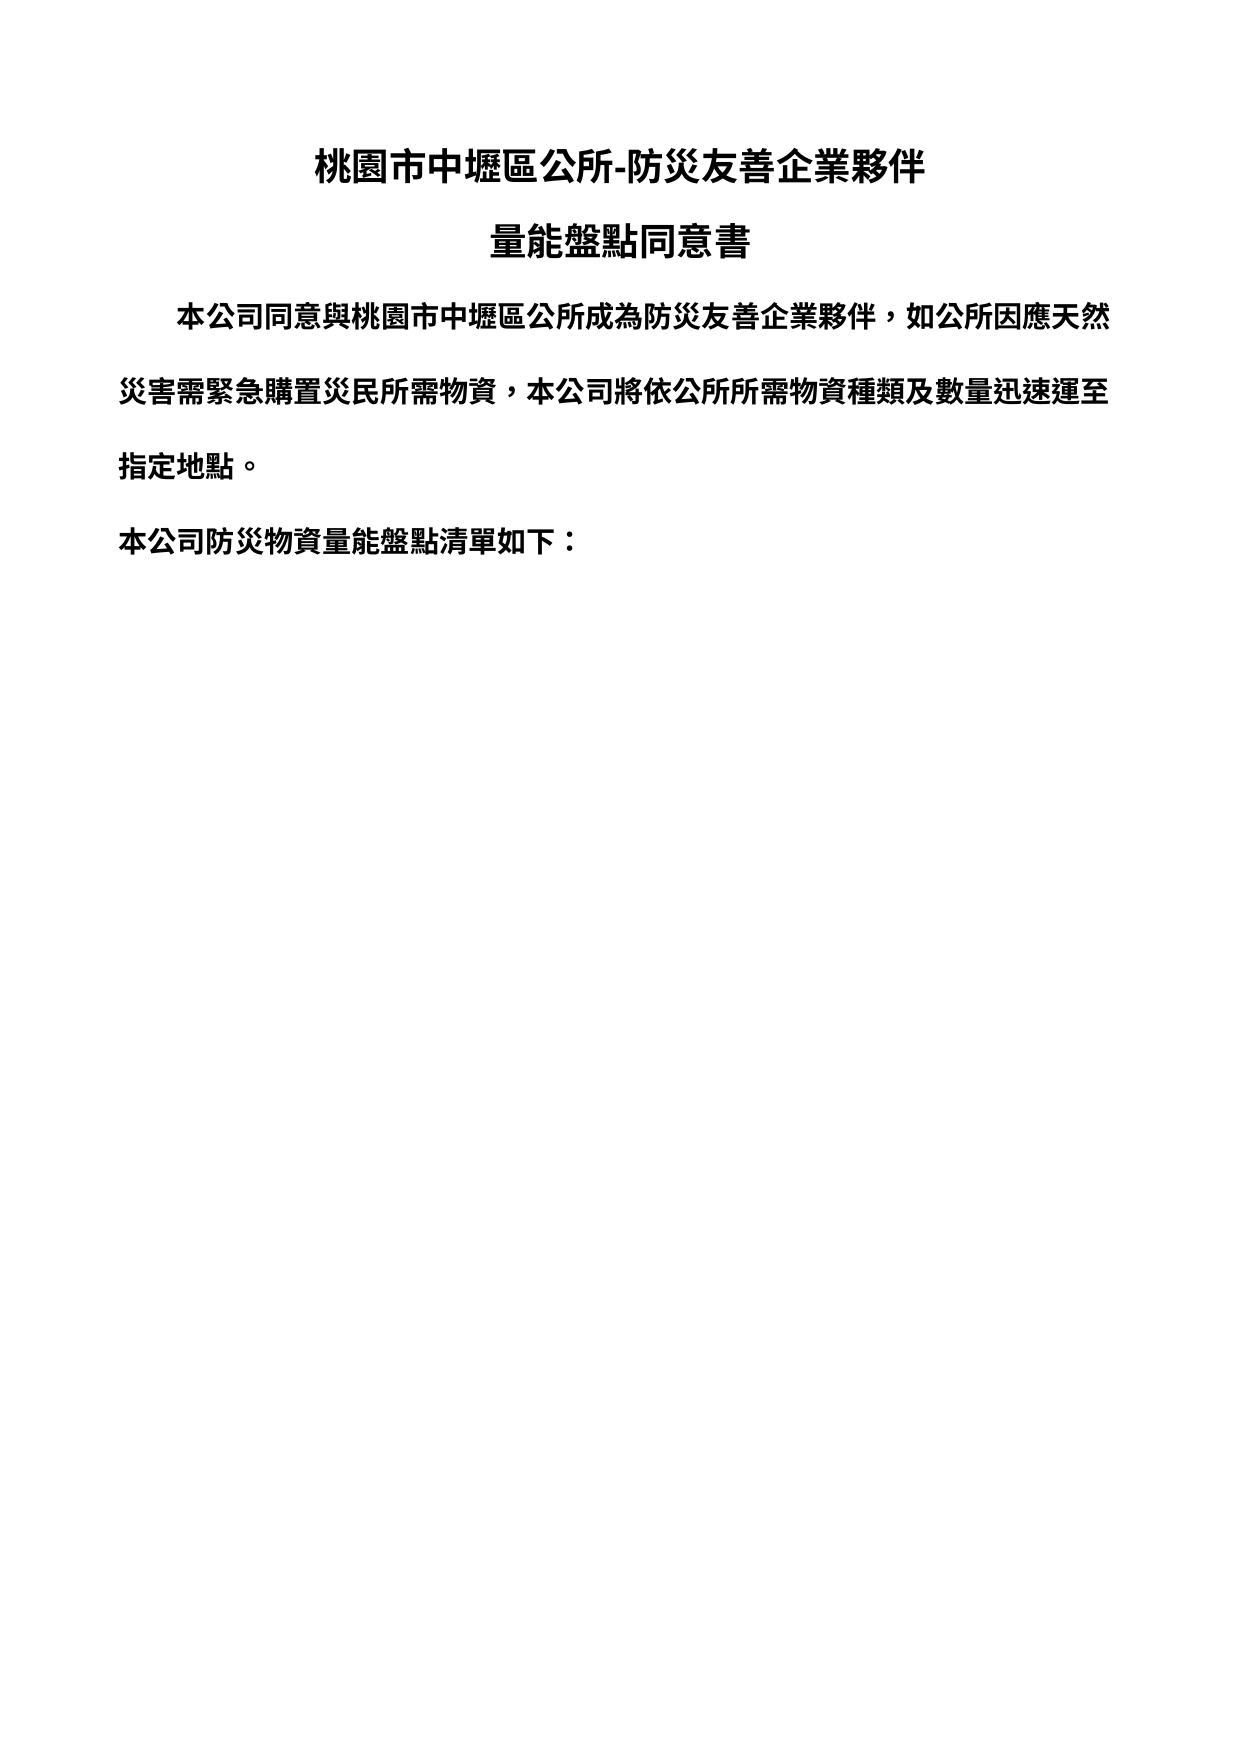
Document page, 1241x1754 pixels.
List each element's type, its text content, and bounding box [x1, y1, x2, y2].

text 量能盤點同意書 [118, 202, 1122, 277]
text 本公司防災物資量能盤點清單如下： [118, 502, 1122, 577]
text 本公司同意與桃園市中壢區公所成為防災友善企業夥伴，如公所因應天然災害需緊急購置災民所需物資，本公司將依公所所需物資種類及數量迅速運至指定地點。 [118, 277, 1122, 502]
text 桃園市中壢區公所-防災友善企業夥伴 [118, 127, 1122, 202]
